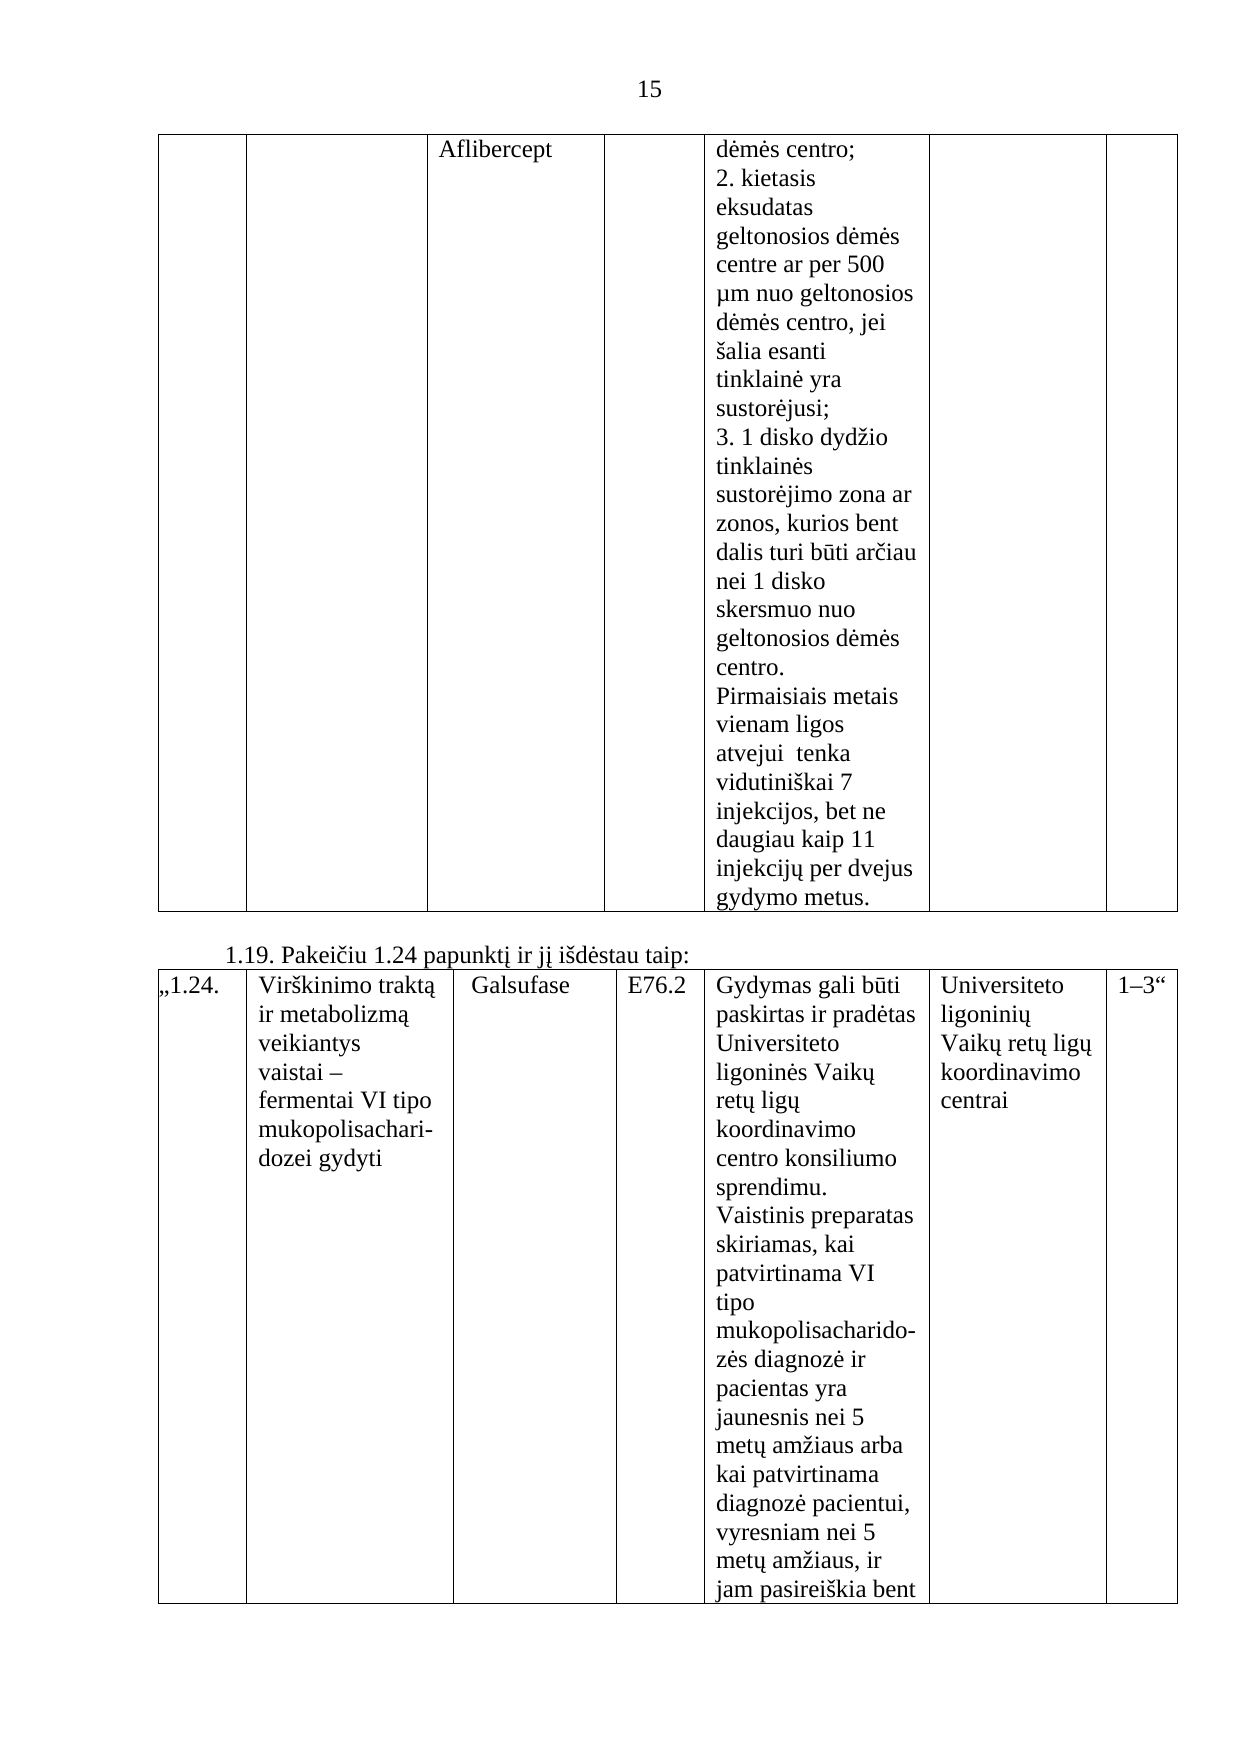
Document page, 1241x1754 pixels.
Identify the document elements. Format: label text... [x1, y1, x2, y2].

table_header dėmės centro; 2. kietasis eksudatas geltonosios dėmės centre ar per 500 µm nuo geltonosios dėmės centro, jei šalia esanti tinklainė yra sustorėjusi; 3. 1 disko dydžio tinklainės sustorėjimo zona ar zonos, kurios bent dalis turi būti arčiau nei 1 disko skersmuo nuo geltonosios dėmės centro. Pirmaisiais metais vienam ligos atvejui tenka vidutiniškai 7 injekcijos, bet ne daugiau kaip 11 injekcijų per dvejus gydymo metus. [705, 135, 929, 911]
table_cell Aflibercept [428, 135, 604, 911]
table_header 1–3“ [1107, 970, 1177, 1603]
table_header Universiteto ligoninių Vaikų retų ligų koordinavimo centrai [930, 970, 1106, 1603]
table_header Gydymas gali būti paskirtas ir pradėtas Universiteto ligoninės Vaikų retų ligų koordinavimo centro konsiliumo sprendimu. Vaistinis preparatas skiriamas, kai patvirtinama VI tipo mukopolisacharido-zės diagnozė ir pacientas yra jaunesnis nei 5 metų amžiaus arba kai patvirtinama diagnozė pacientui, vyresniam nei 5 metų amžiaus, ir jam pasireiškia bent [705, 970, 929, 1603]
table_header „1.24. [159, 970, 246, 1603]
table_header [930, 135, 1106, 911]
table_header Virškinimo traktą ir metabolizmą veikiantys vaistai – fermentai VI tipo mukopolisachari- dozei gydyti [247, 970, 453, 1603]
table_header [605, 135, 704, 911]
table_header [247, 135, 427, 911]
table_header [159, 135, 246, 911]
text 1.19. Pakeičiu 1.24 papunktį ir jį išdėstau taip: [147, 941, 1152, 969]
table_header E76.2 [617, 970, 704, 1603]
table_header [1107, 135, 1177, 911]
table_header Galsufase [454, 970, 616, 1603]
